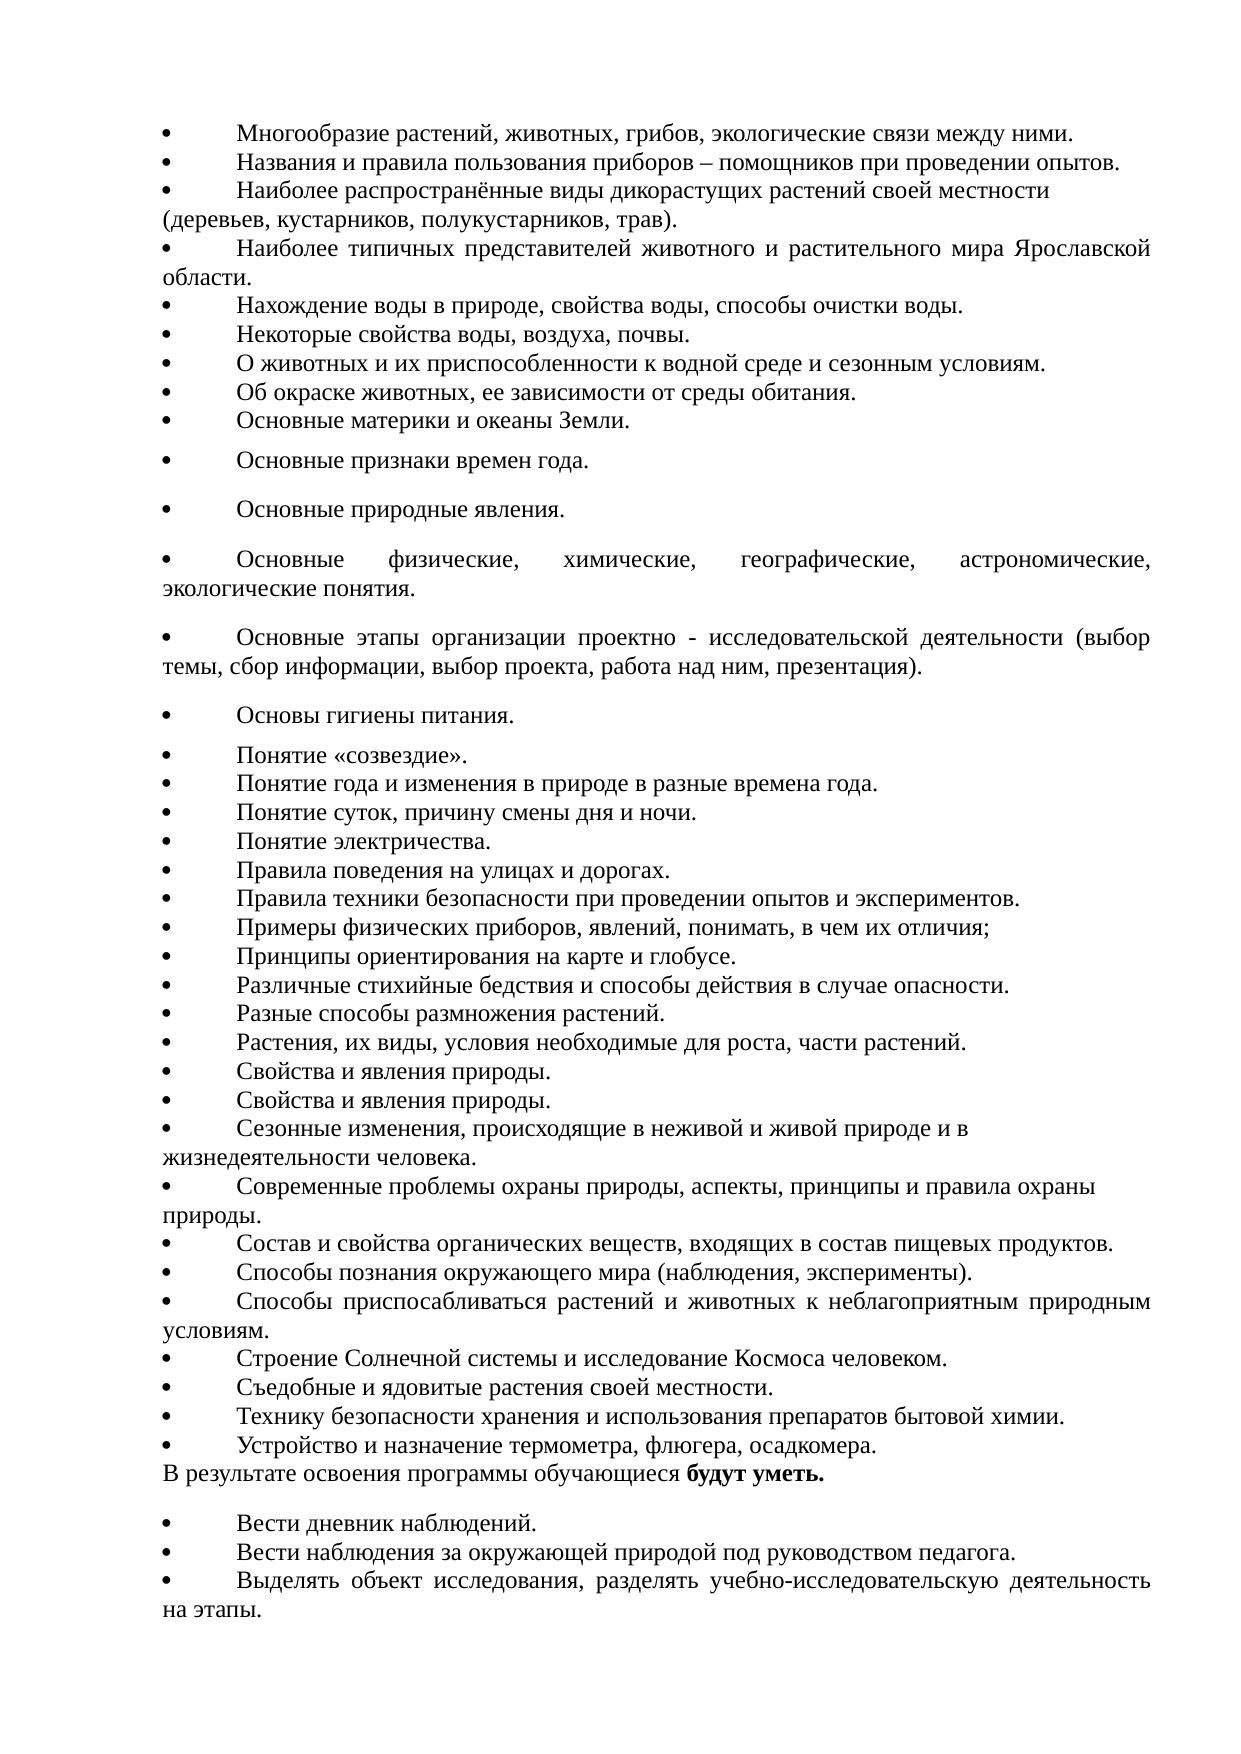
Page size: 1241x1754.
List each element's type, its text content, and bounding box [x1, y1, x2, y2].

list Понятие «созвездие». [162, 740, 1152, 768]
list Свойства и явления природы. [162, 1056, 1152, 1085]
list Принципы ориентирования на карте и глобусе. [162, 941, 1152, 970]
list Состав и свойства органических веществ, входящих в состав пищевых продуктов. [162, 1228, 1152, 1257]
list Основы гигиены питания. [162, 701, 1152, 729]
list Выделять объект исследования, разделять учебно-исследовательскую деятельность на этапы. [162, 1566, 1152, 1623]
list Способы познания окружающего мира (наблюдения, эксперименты). [162, 1257, 1152, 1286]
list Нахождение воды в природе, свойства воды, способы очистки воды. [162, 291, 1152, 319]
list Правила поведения на улицах и дорогах. [162, 855, 1152, 883]
list Правила техники безопасности при проведении опытов и экспериментов. [162, 883, 1152, 912]
list О животных и их приспособленности к водной среде и сезонным условиям. [162, 348, 1152, 377]
list Технику безопасности хранения и использования препаратов бытовой химии. [162, 1401, 1152, 1430]
list Вести наблюдения за окружающей природой под руководством педагога. [162, 1537, 1152, 1566]
list Понятие года и изменения в природе в разные времена года. [162, 768, 1152, 797]
list Об окраске животных, ее зависимости от среды обитания. [162, 377, 1152, 406]
list Названия и правила пользования приборов – помощников при проведении опытов. [162, 147, 1152, 176]
list Некоторые свойства воды, воздуха, почвы. [162, 319, 1152, 348]
list Понятие суток, причину смены дня и ночи. [162, 797, 1152, 826]
list Строение Солнечной системы и исследование Космоса человеком. [162, 1343, 1152, 1372]
list Основные признаки времен года. [162, 445, 1152, 473]
list Основные этапы организации проектно - исследовательской деятельности (выбор темы, сбор информации, выбор проекта, работа над ним, презентация). [162, 622, 1152, 680]
list Современные проблемы охраны природы, аспекты, принципы и правила охраны природы. [162, 1171, 1152, 1228]
list Сезонные изменения, происходящие в неживой и живой природе и в жизнедеятельности человека. [162, 1113, 1152, 1171]
list Многообразие растений, животных, грибов, экологические связи между ними. [162, 118, 1152, 147]
list Основные физические, химические, географические, астрономические, экологические понятия. [162, 544, 1152, 601]
list Растения, их виды, условия необходимые для роста, части растений. [162, 1027, 1152, 1056]
text В результате освоения программы обучающиеся будут уметь. [162, 1458, 1152, 1487]
list Наиболее типичных представителей животного и растительного мира Ярославской области. [162, 233, 1152, 291]
list Свойства и явления природы. [162, 1085, 1152, 1113]
list Различные стихийные бедствия и способы действия в случае опасности. [162, 970, 1152, 998]
list Съедобные и ядовитые растения своей местности. [162, 1372, 1152, 1401]
list Разные способы размножения растений. [162, 998, 1152, 1027]
list Вести дневник наблюдений. [162, 1508, 1152, 1537]
list Основные материки и океаны Земли. [162, 406, 1152, 434]
list Примеры физических приборов, явлений, понимать, в чем их отличия; [162, 912, 1152, 941]
list Способы приспосабливаться растений и животных к неблагоприятным природным условиям. [162, 1286, 1152, 1343]
list Понятие электричества. [162, 826, 1152, 855]
list Устройство и назначение термометра, флюгера, осадкомера. [162, 1430, 1152, 1458]
list Наиболее распространённые виды дикорастущих растений своей местности (деревьев, кустарников, полукустарников, трав). [162, 176, 1152, 233]
list Основные природные явления. [162, 494, 1152, 523]
